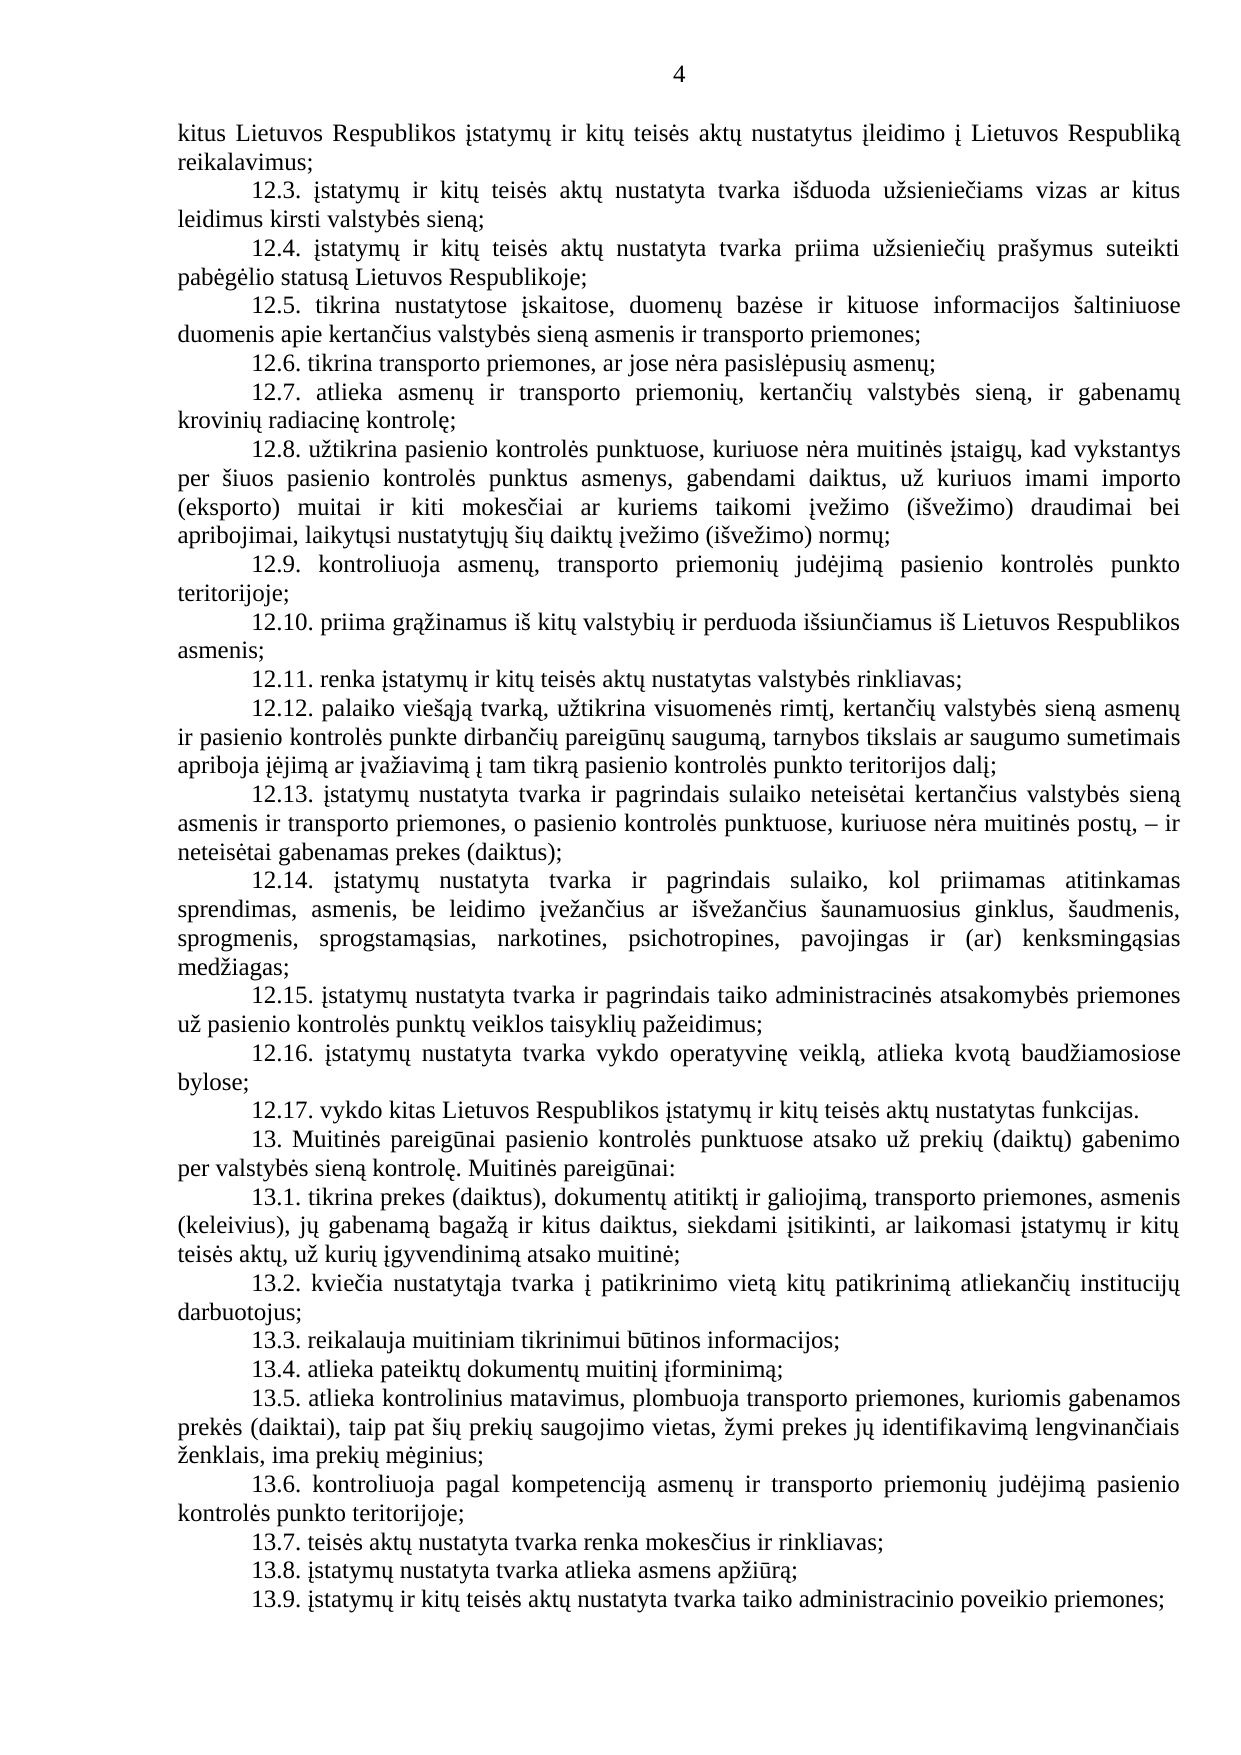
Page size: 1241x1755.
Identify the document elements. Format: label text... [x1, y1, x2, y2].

text 12.12. palaiko viešąją tvarką, užtikrina visuomenės rimtį, kertančių valstybės sieną asmenų ir pasienio kontrolės punkte dirbančių pareigūnų saugumą, tarnybos tikslais ar saugumo sumetimais apriboja įėjimą ar įvažiavimą į tam tikrą pasienio kontrolės punkto teritorijos dalį; [177, 693, 1181, 779]
text 12.3. įstatymų ir kitų teisės aktų nustatyta tvarka išduoda užsieniečiams vizas ar kitus leidimus kirsti valstybės sieną; [177, 176, 1181, 233]
text 13.9. įstatymų ir kitų teisės aktų nustatyta tvarka taiko administracinio poveikio priemones; [177, 1584, 1181, 1613]
text 13.2. kviečia nustatytąja tvarka į patikrinimo vietą kitų patikrinimą atliekančių institucijų darbuotojus; [177, 1268, 1181, 1326]
text 12.8. užtikrina pasienio kontrolės punktuose, kuriuose nėra muitinės įstaigų, kad vykstantys per šiuos pasienio kontrolės punktus asmenys, gabendami daiktus, už kuriuos imami importo (eksporto) muitai ir kiti mokesčiai ar kuriems taikomi įvežimo (išvežimo) draudimai bei apribojimai, laikytųsi nustatytųjų šių daiktų įvežimo (išvežimo) normų; [177, 434, 1181, 549]
text 12.10. priima grąžinamus iš kitų valstybių ir perduoda išsiunčiamus iš Lietuvos Respublikos asmenis; [177, 607, 1181, 664]
text 13. Muitinės pareigūnai pasienio kontrolės punktuose atsako už prekių (daiktų) gabenimo per valstybės sieną kontrolę. Muitinės pareigūnai: [177, 1124, 1181, 1182]
text 12.4. įstatymų ir kitų teisės aktų nustatyta tvarka priima užsieniečių prašymus suteikti pabėgėlio statusą Lietuvos Respublikoje; [177, 233, 1181, 291]
text 13.6. kontroliuoja pagal kompetenciją asmenų ir transporto priemonių judėjimą pasienio kontrolės punkto teritorijoje; [177, 1469, 1181, 1527]
text 13.3. reikalauja muitiniam tikrinimui būtinos informacijos; [177, 1326, 1181, 1354]
text 13.7. teisės aktų nustatyta tvarka renka mokesčius ir rinkliavas; [177, 1527, 1181, 1556]
text 12.9. kontroliuoja asmenų, transporto priemonių judėjimą pasienio kontrolės punkto teritorijoje; [177, 549, 1181, 607]
text 13.8. įstatymų nustatyta tvarka atlieka asmens apžiūrą; [177, 1556, 1181, 1584]
text 12.13. įstatymų nustatyta tvarka ir pagrindais sulaiko neteisėtai kertančius valstybės sieną asmenis ir transporto priemones, o pasienio kontrolės punktuose, kuriuose nėra muitinės postų, – ir neteisėtai gabenamas prekes (daiktus); [177, 779, 1181, 866]
text 13.5. atlieka kontrolinius matavimus, plombuoja transporto priemones, kuriomis gabenamos prekės (daiktai), taip pat šių prekių saugojimo vietas, žymi prekes jų identifikavimą lengvinančiais ženklais, ima prekių mėginius; [177, 1383, 1181, 1469]
text 12.17. vykdo kitas Lietuvos Respublikos įstatymų ir kitų teisės aktų nustatytas funkcijas. [177, 1096, 1181, 1124]
text 13.1. tikrina prekes (daiktus), dokumentų atitiktį ir galiojimą, transporto priemones, asmenis (keleivius), jų gabenamą bagažą ir kitus daiktus, siekdami įsitikinti, ar laikomasi įstatymų ir kitų teisės aktų, už kurių įgyvendinimą atsako muitinė; [177, 1182, 1181, 1268]
text 12.15. įstatymų nustatyta tvarka ir pagrindais taiko administracinės atsakomybės priemones už pasienio kontrolės punktų veiklos taisyklių pažeidimus; [177, 981, 1181, 1038]
text 12.14. įstatymų nustatyta tvarka ir pagrindais sulaiko, kol priimamas atitinkamas sprendimas, asmenis, be leidimo įvežančius ar išvežančius šaunamuosius ginklus, šaudmenis, sprogmenis, sprogstamąsias, narkotines, psichotropines, pavojingas ir (ar) kenksmingąsias medžiagas; [177, 866, 1181, 981]
text 12.7. atlieka asmenų ir transporto priemonių, kertančių valstybės sieną, ir gabenamų krovinių radiacinę kontrolę; [177, 377, 1181, 434]
text 12.6. tikrina transporto priemones, ar jose nėra pasislėpusių asmenų; [177, 348, 1181, 377]
text 12.16. įstatymų nustatyta tvarka vykdo operatyvinę veiklą, atlieka kvotą baudžiamosiose bylose; [177, 1038, 1181, 1096]
text 12.11. renka įstatymų ir kitų teisės aktų nustatytas valstybės rinkliavas; [177, 664, 1181, 693]
text 13.4. atlieka pateiktų dokumentų muitinį įforminimą; [177, 1354, 1181, 1383]
text kitus Lietuvos Respublikos įstatymų ir kitų teisės aktų nustatytus įleidimo į Lietuvos Respubliką reikalavimus; [177, 118, 1181, 176]
text 12.5. tikrina nustatytose įskaitose, duomenų bazėse ir kituose informacijos šaltiniuose duomenis apie kertančius valstybės sieną asmenis ir transporto priemones; [177, 291, 1181, 348]
